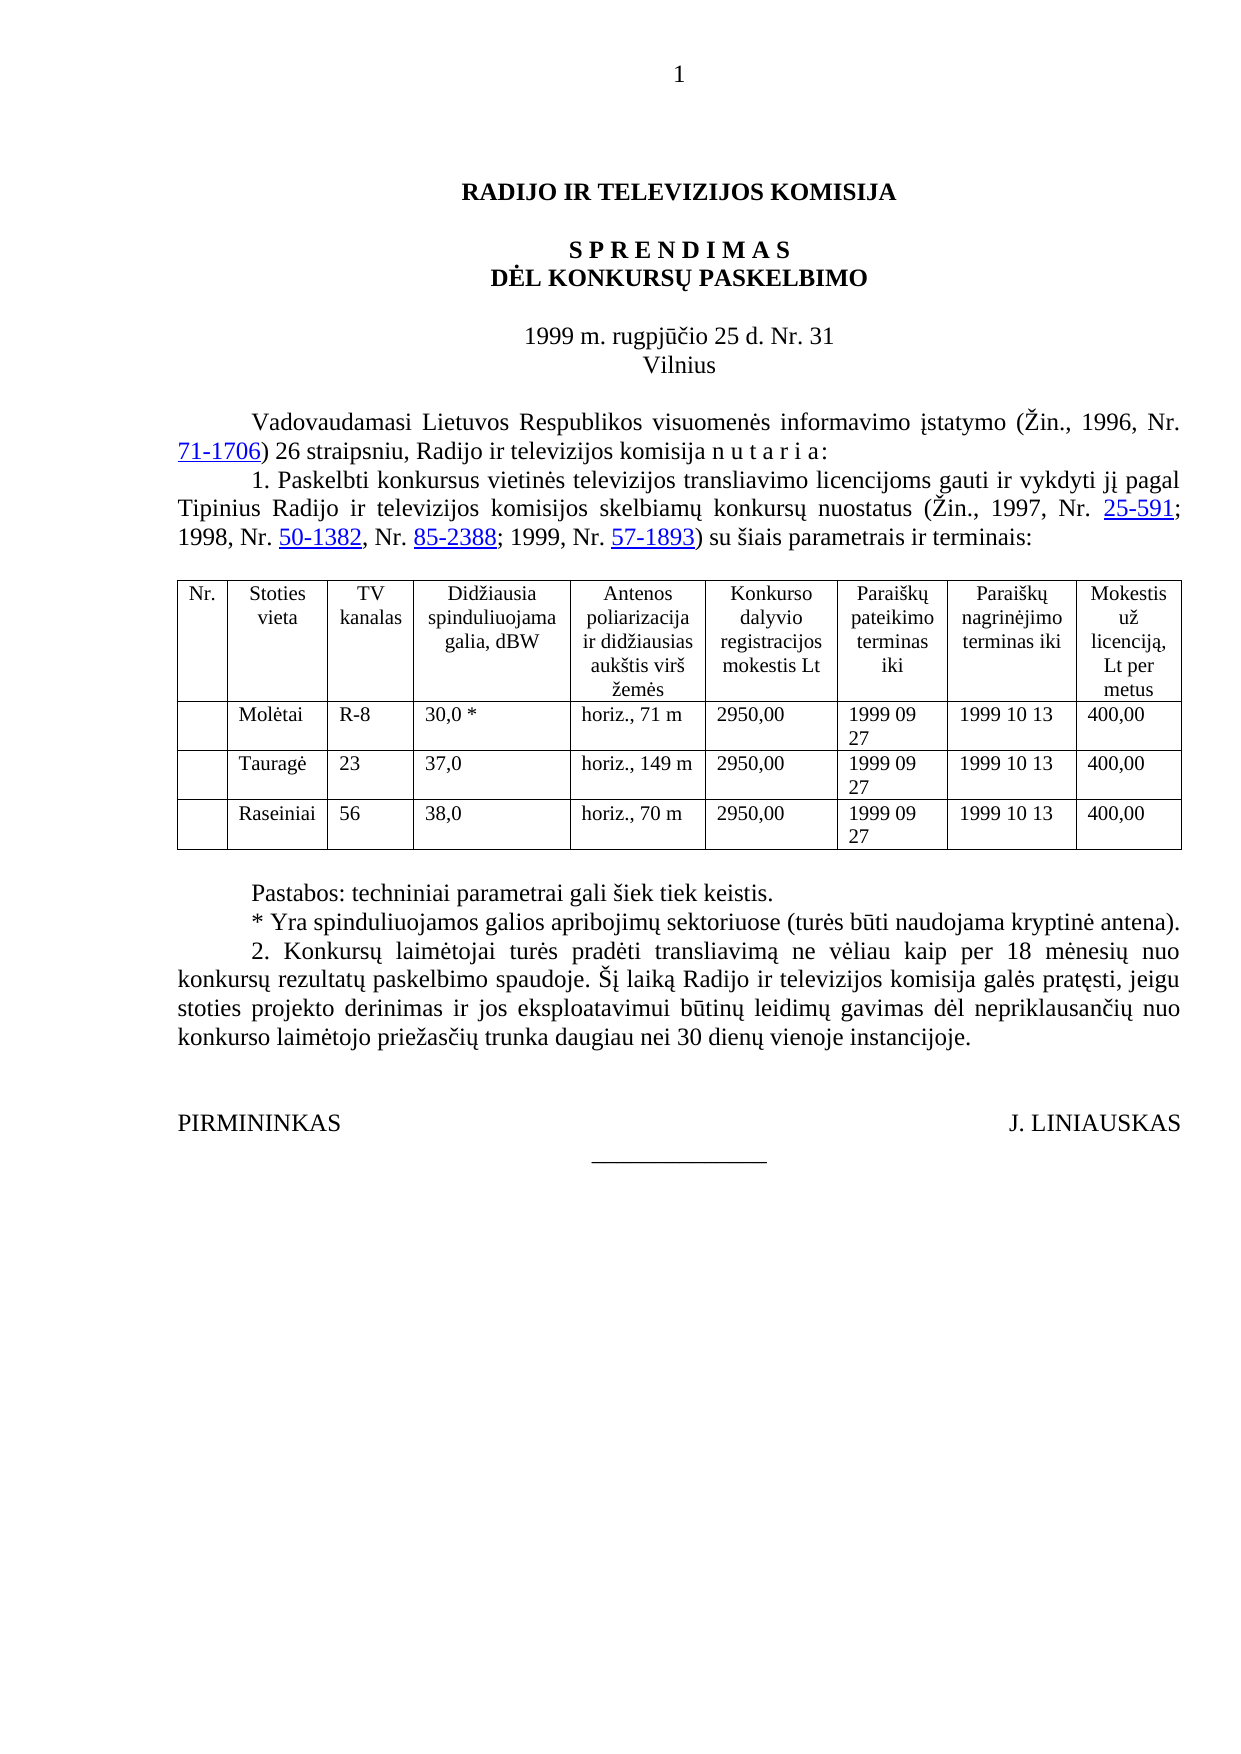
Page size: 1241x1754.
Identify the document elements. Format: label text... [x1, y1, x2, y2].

table_cell [178, 751, 227, 799]
table_cell 38,0 [414, 800, 570, 848]
text Vadovaudamasi Lietuvos Respublikos visuomenės informavimo įstatymo (Žin., 1996, Nr. 71-1706) 26 straipsniu, Radijo ir televizijos komisija nutaria: [177, 407, 1181, 465]
table_header Konkurso dalyvio registracijos mokestis Lt [706, 581, 837, 701]
table_cell 30,0 * [414, 702, 570, 750]
table_cell Raseiniai [228, 800, 327, 848]
table_header Paraiškų pateikimo terminas iki [838, 581, 947, 701]
text 1. Paskelbti konkursus vietinės televizijos transliavimo licencijoms gauti ir vykdyti jį pagal Tipinius Radijo ir televizijos komisijos skelbiamų konkursų nuostatus (Žin., 1997, Nr. 25-591; 1998, Nr. 50-1382, Nr. 85-2388; 1999, Nr. 57-1893) su šiais parametrais ir terminais: [177, 465, 1181, 551]
table_cell 2950,00 [706, 751, 837, 799]
text 1999 m. rugpjūčio 25 d. Nr. 31 [177, 321, 1181, 350]
text * Yra spinduliuojamos galios apribojimų sektoriuose (turės būti naudojama kryptinė antena). [177, 907, 1181, 936]
table_cell 2950,00 [706, 800, 837, 848]
table_cell 1999 09 27 [838, 702, 947, 750]
text 2. Konkursų laimėtojai turės pradėti transliavimą ne vėliau kaip per 18 mėnesių nuo konkursų rezultatų paskelbimo spaudoje. Šį laiką Radijo ir televizijos komisija galės pratęsti, jeigu stoties projekto derinimas ir jos eksploatavimui būtinų leidimų gavimas dėl nepriklausančių nuo konkurso laimėtojo priežasčių trunka daugiau nei 30 dienų vienoje instancijoje. [177, 936, 1181, 1051]
table_cell 400,00 [1077, 702, 1181, 750]
table_header Didžiausia spinduliuojama galia, dBW [414, 581, 570, 701]
table_cell 2950,00 [706, 702, 837, 750]
text Vilnius [177, 350, 1181, 378]
table_cell 1999 10 13 [948, 800, 1076, 848]
table_cell [178, 702, 227, 750]
text PIRMININKAS J. LINIAUSKAS [177, 1108, 1181, 1137]
table_header Mokestis už licenciją, Lt per metus [1077, 581, 1181, 701]
text RADIJO IR TELEVIZIJOS KOMISIJA [177, 177, 1181, 206]
text S P R E N D I M A S [177, 235, 1181, 263]
table_cell 1999 10 13 [948, 702, 1076, 750]
table_cell R-8 [328, 702, 413, 750]
table_cell 56 [328, 800, 413, 848]
text ______________ [177, 1137, 1181, 1166]
table_header Antenos poliarizacija ir didžiausias aukštis virš žemės [571, 581, 705, 701]
table_cell 400,00 [1077, 800, 1181, 848]
table_cell horiz., 70 m [571, 800, 705, 848]
table_cell [178, 800, 227, 848]
table_cell horiz., 71 m [571, 702, 705, 750]
table_header Paraiškų nagrinėjimo terminas iki [948, 581, 1076, 701]
table_cell horiz., 149 m [571, 751, 705, 799]
table_header TV kanalas [328, 581, 413, 701]
table_cell Molėtai [228, 702, 327, 750]
table_cell 1999 10 13 [948, 751, 1076, 799]
table_cell 23 [328, 751, 413, 799]
text DĖL KONKURSŲ PASKELBIMO [177, 263, 1181, 292]
table_cell 400,00 [1077, 751, 1181, 799]
table_header Stoties vieta [228, 581, 327, 701]
table_cell 1999 09 27 [838, 800, 947, 848]
table_cell 37,0 [414, 751, 570, 799]
table_cell 1999 09 27 [838, 751, 947, 799]
table_header Nr. [178, 581, 227, 701]
text Pastabos: techniniai parametrai gali šiek tiek keistis. [177, 878, 1181, 907]
table_cell Tauragė [228, 751, 327, 799]
